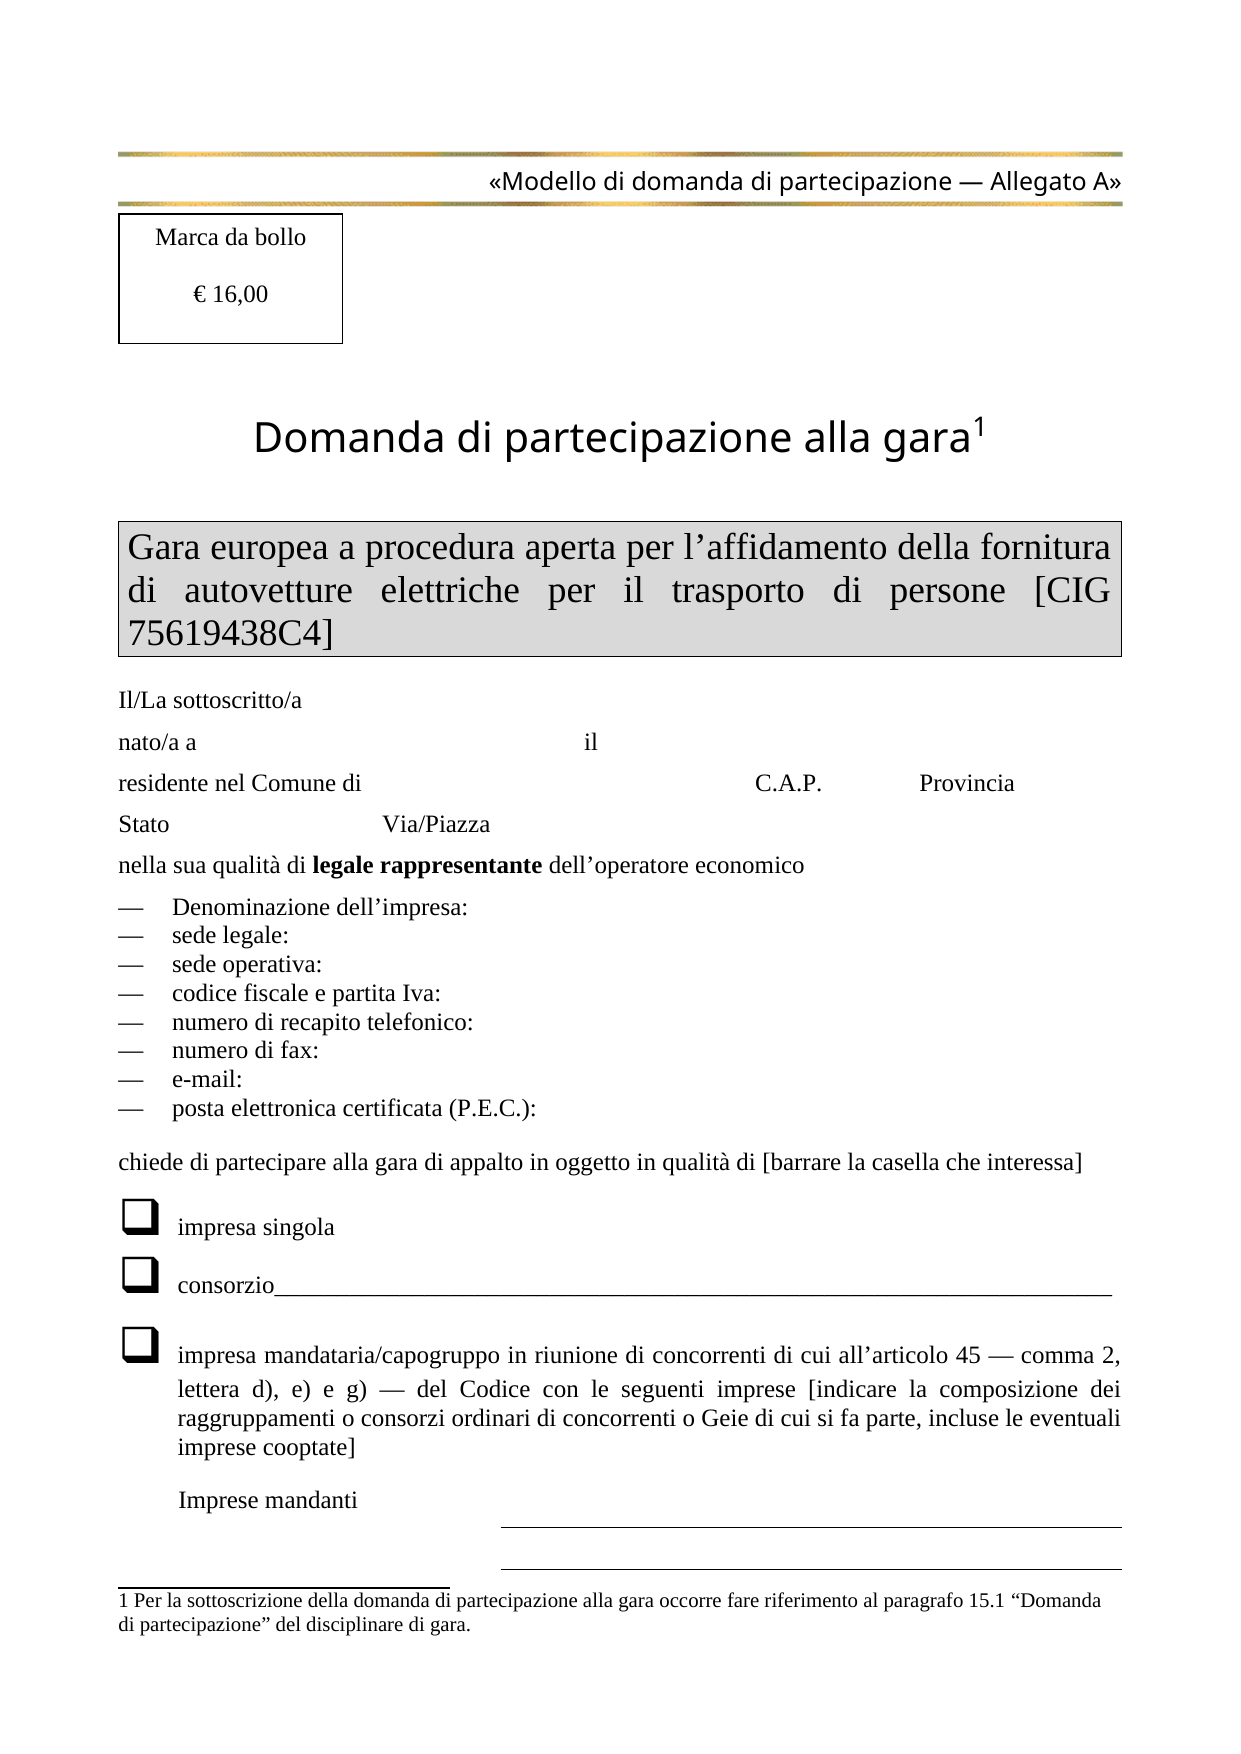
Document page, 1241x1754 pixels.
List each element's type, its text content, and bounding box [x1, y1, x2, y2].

list posta elettronica certificata (P.E.C.): [118, 1093, 1122, 1122]
list impresa singola [118, 1200, 1122, 1246]
list sede legale: [118, 920, 1122, 949]
list impresa mandataria/capogruppo in riunione di concorrenti di cui all’articolo 45 — comma 2, lettera d), e) e g) — del Codice con le seguenti imprese [indicare la composizione dei raggruppamenti o consorzi ordinari di concorrenti o Geie di cui si fa parte, incluse le eventuali imprese cooptate] [118, 1329, 1122, 1461]
text Il/La sottoscritto/a [118, 685, 1122, 714]
text Marca da bollo [135, 222, 327, 251]
text nato/a a il [118, 727, 1122, 755]
text residente nel Comune di C.A.P. Provincia [118, 768, 1122, 797]
list consorzio___________________________________________________________________ [118, 1258, 1122, 1304]
table_header Imprese mandanti [167, 1486, 501, 1527]
text Stato Via/Piazza [118, 809, 1122, 838]
text Domanda di partecipazione alla gara [118, 407, 1122, 464]
list Denominazione dell’impresa: [118, 892, 1122, 920]
text «Modello di domanda di partecipazione — Allegato A» [118, 163, 1122, 197]
list codice fiscale e partita Iva: [118, 978, 1122, 1007]
text chiede di partecipare alla gara di appalto in oggetto in qualità di [barrare la casella che interessa] [118, 1147, 1122, 1175]
table_cell [501, 1528, 1122, 1569]
list numero di recapito telefonico: [118, 1007, 1122, 1035]
list e-mail: [118, 1064, 1122, 1093]
text € 16,00 [135, 279, 327, 308]
text Gara europea a procedura aperta per l’affidamento della fornitura di autovetture elettriche per il trasporto di persone [CIG 75619438C4] [119, 522, 1121, 656]
list numero di fax: [118, 1035, 1122, 1064]
table_cell [167, 1527, 501, 1569]
text nella sua qualità di legale rappresentante dell’operatore economico [118, 850, 1122, 879]
text Per la sottoscrizione della domanda di partecipazione alla gara occorre fare riferimento al paragrafo 15.1 “Domanda di partecipazione” del disciplinare di gara. [118, 1588, 1122, 1636]
list sede operativa: [118, 949, 1122, 978]
table_header [501, 1486, 1122, 1527]
